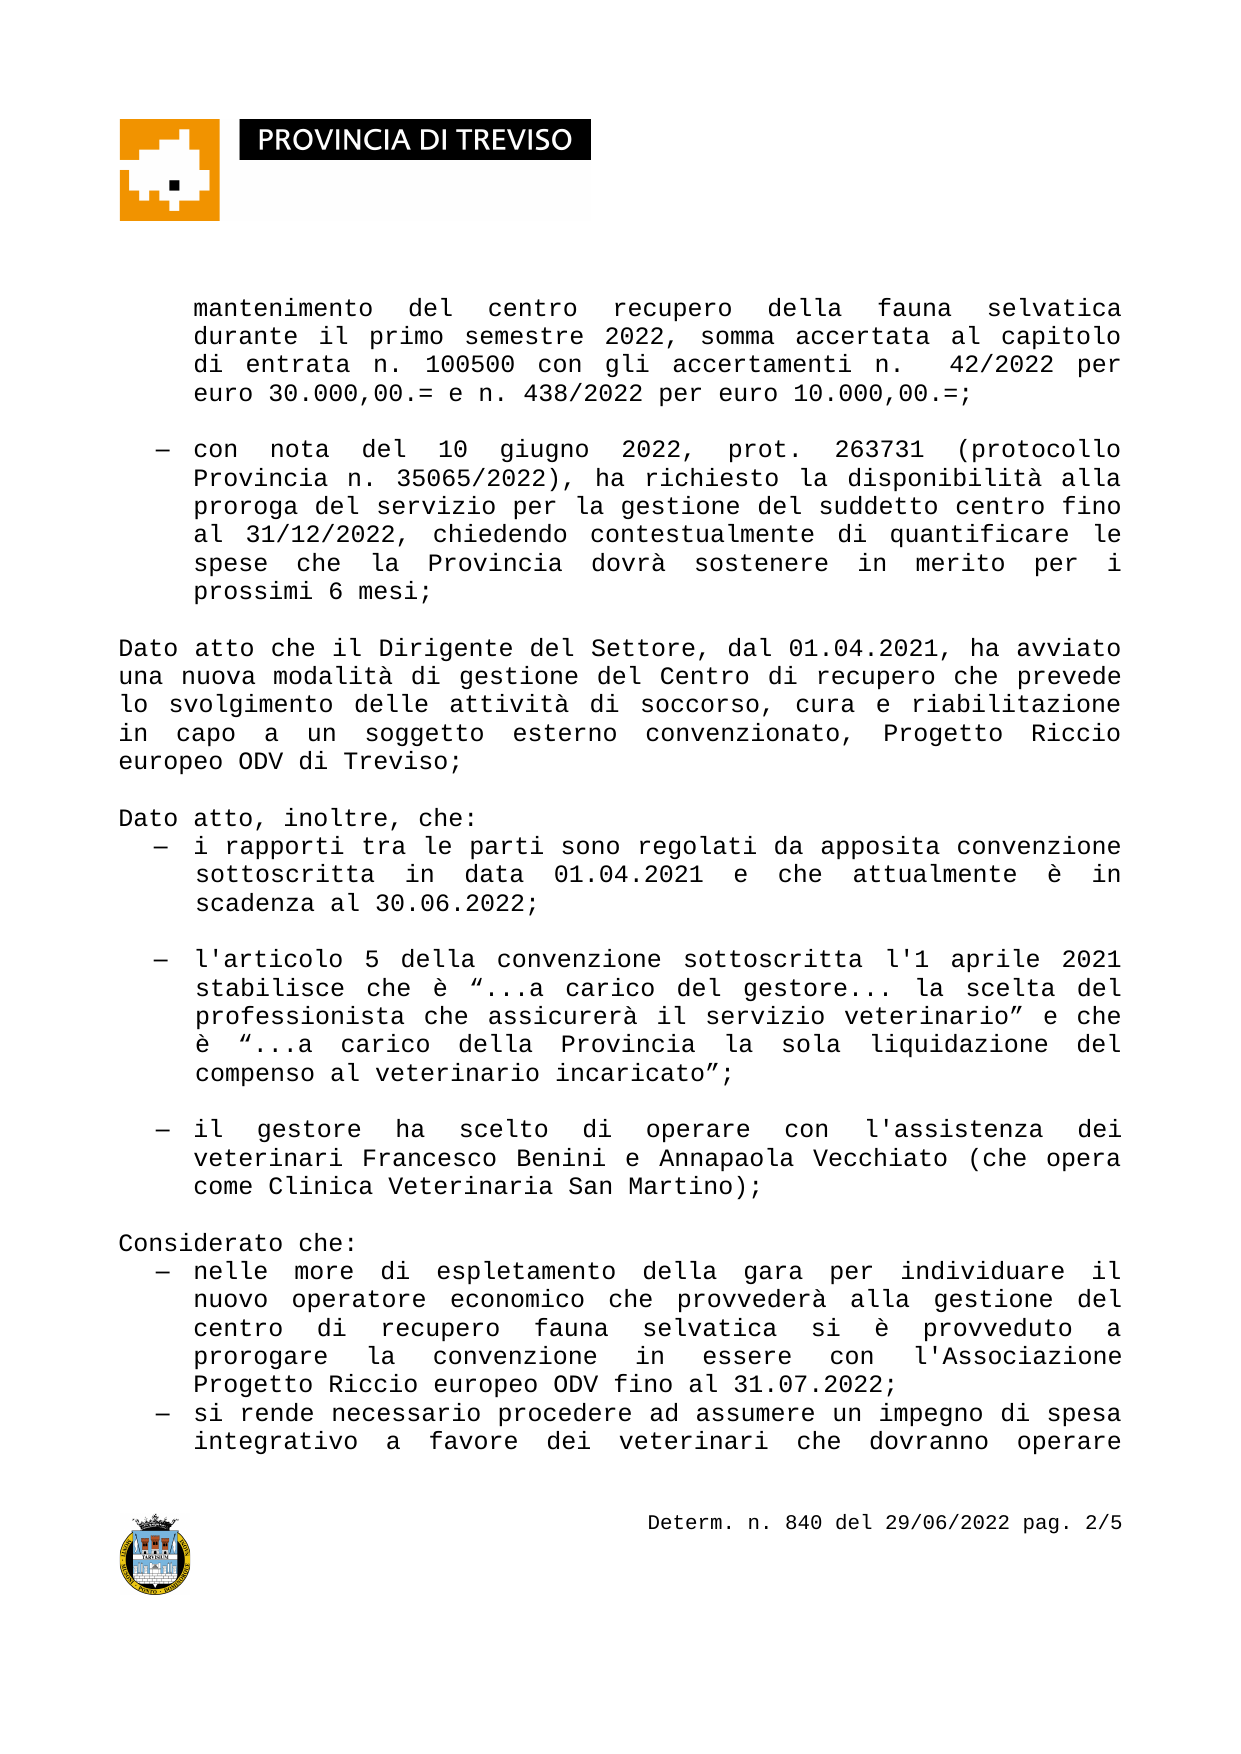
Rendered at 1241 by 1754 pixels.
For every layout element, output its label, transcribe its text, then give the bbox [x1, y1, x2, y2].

list l'articolo 5 della convenzione sottoscritta l'1 aprile 2021 stabilisce che è “...a carico del gestore... la scelta del professionista che assicurerà il servizio veterinario” e che è “...a carico della Provincia la sola liquidazione del compenso al veterinario incaricato”; [153, 947, 1122, 1088]
list i rapporti tra le parti sono regolati da apposita convenzione sottoscritta in data 01.04.2021 e che attualmente è in scadenza al 30.06.2022; [153, 833, 1122, 918]
list Dato atto, inoltre, che: [118, 805, 1122, 833]
list si rende necessario procedere ad assumere un impegno di spesa integrativo a favore dei veterinari che dovranno operare [156, 1400, 1122, 1457]
list il gestore ha scelto di operare con l'assistenza dei veterinari Francesco Benini e Annapaola Vecchiato (che opera come Clinica Veterinaria San Martino); [156, 1117, 1122, 1202]
picture [119, 119, 591, 221]
list con nota del 10 giugno 2022, prot. 263731 (protocollo Provincia n. 35065/2022), ha richiesto la disponibilità alla proroga del servizio per la gestione del suddetto centro fino al 31/12/2022, chiedendo contestualmente di quantificare le spese che la Provincia dovrà sostenere in merito per i prossimi 6 mesi; [156, 437, 1122, 607]
list Dato atto che il Dirigente del Settore, dal 01.04.2021, ha avviato una nuova modalità di gestione del Centro di recupero che prevede lo svolgimento delle attività di soccorso, cura e riabilitazione in capo a un soggetto esterno convenzionato, Progetto Riccio europeo ODV di Treviso; [118, 635, 1122, 777]
list nelle more di espletamento della gara per individuare il nuovo operatore economico che provvederà alla gestione del centro di recupero fauna selvatica si è provveduto a prorogare la convenzione in essere con l'Associazione Progetto Riccio europeo ODV fino al 31.07.2022; [156, 1258, 1122, 1400]
list mantenimento del centro recupero della fauna selvatica durante il primo semestre 2022, somma accertata al capitolo di entrata n. 100500 con gli accertamenti n. 42/2022 per euro 30.000,00.= e n. 438/2022 per euro 10.000,00.=; [156, 295, 1122, 408]
picture [119, 1513, 191, 1595]
list Considerato che: [118, 1230, 1122, 1258]
